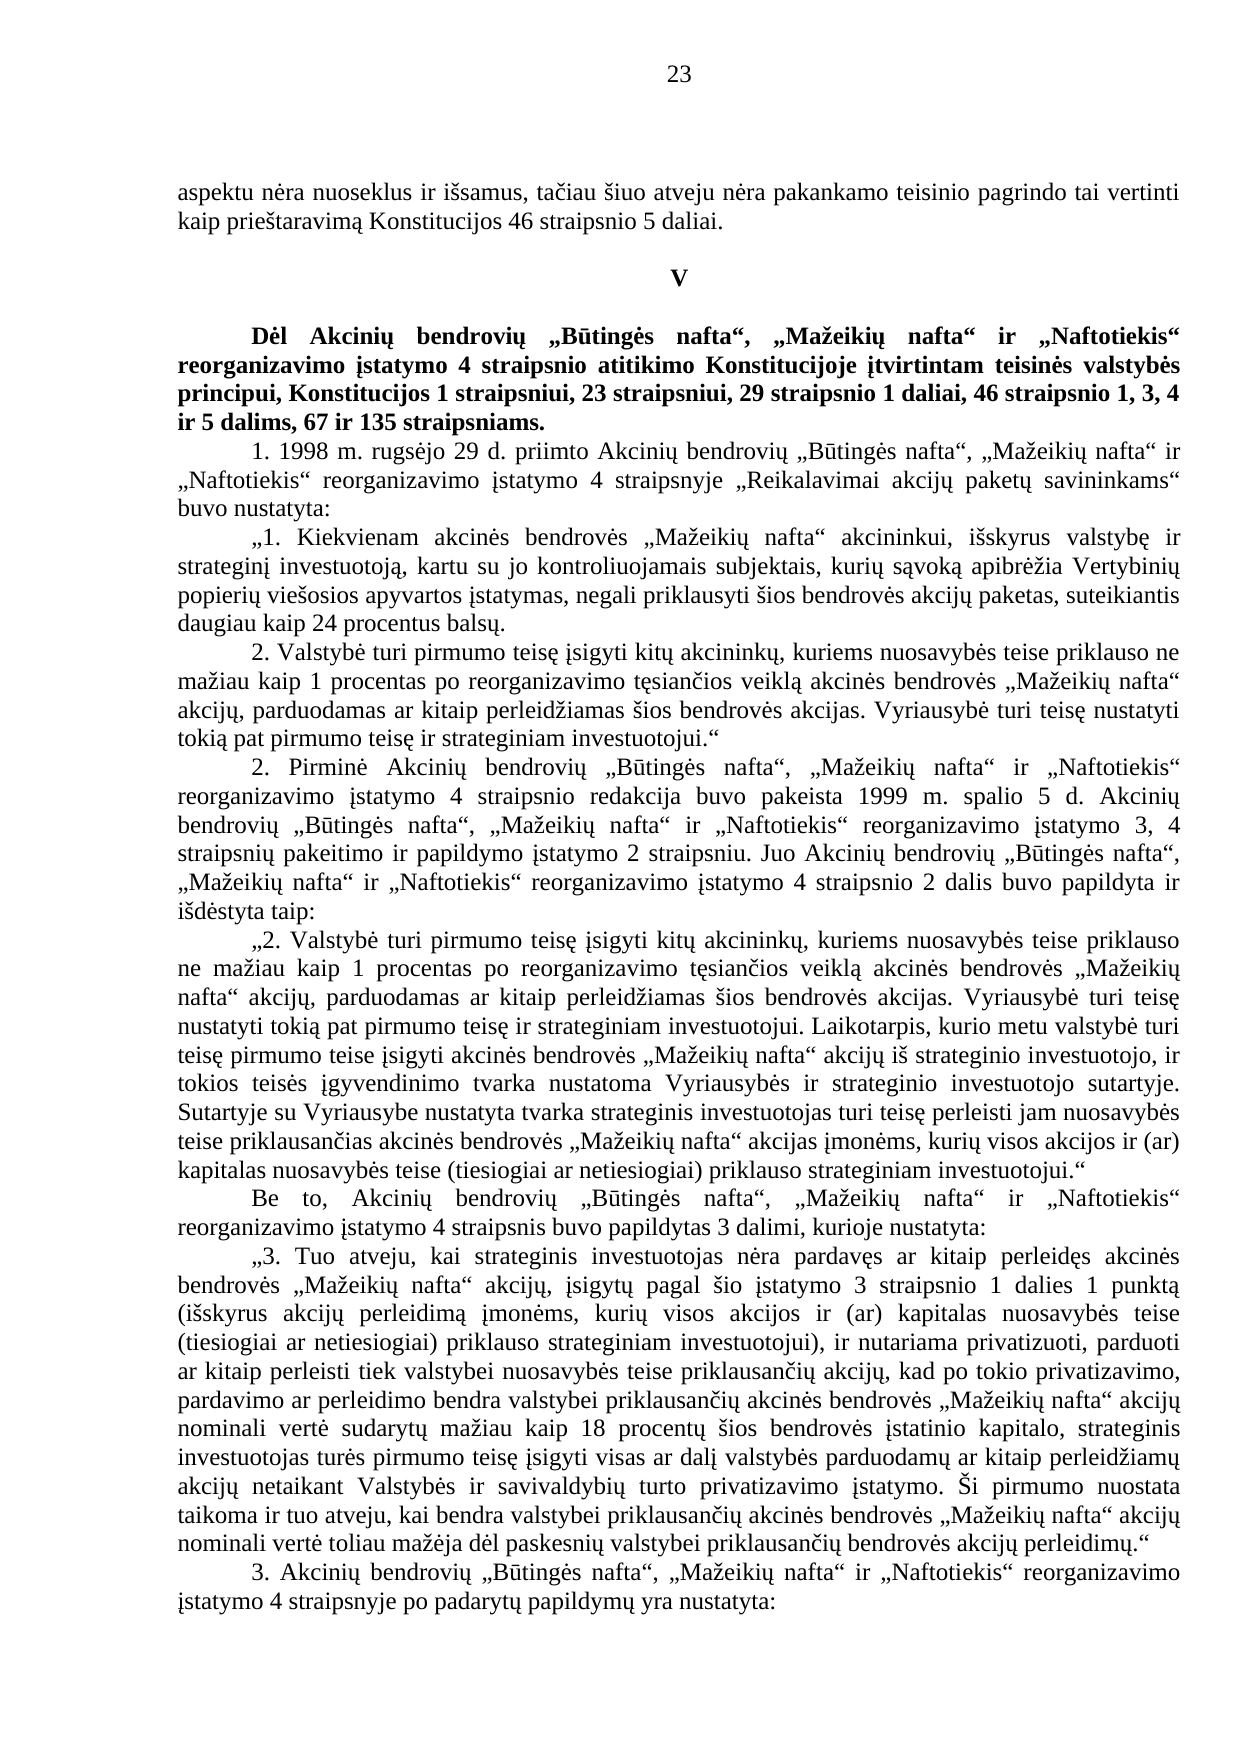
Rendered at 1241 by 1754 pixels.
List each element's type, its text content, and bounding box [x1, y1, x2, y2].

text Be to, Akcinių bendrovių „Būtingės nafta“, „Mažeikių nafta“ ir „Naftotiekis“ reorganizavimo įstatymo 4 straipsnis buvo papildytas 3 dalimi, kurioje nustatyta: [177, 1183, 1181, 1241]
text 2. Valstybė turi pirmumo teisę įsigyti kitų akcininkų, kuriems nuosavybės teise priklauso ne mažiau kaip 1 procentas po reorganizavimo tęsiančios veiklą akcinės bendrovės „Mažeikių nafta“ akcijų, parduodamas ar kitaip perleidžiamas šios bendrovės akcijas. Vyriausybė turi teisę nustatyti tokią pat pirmumo teisę ir strateginiam investuotojui.“ [177, 637, 1181, 752]
text aspektu nėra nuoseklus ir išsamus, tačiau šiuo atveju nėra pakankamo teisinio pagrindo tai vertinti kaip prieštaravimą Konstitucijos 46 straipsnio 5 daliai. [177, 177, 1181, 235]
text 3. Akcinių bendrovių „Būtingės nafta“, „Mažeikių nafta“ ir „Naftotiekis“ reorganizavimo įstatymo 4 straipsnyje po padarytų papildymų yra nustatyta: [177, 1557, 1181, 1615]
text 2. Pirminė Akcinių bendrovių „Būtingės nafta“, „Mažeikių nafta“ ir „Naftotiekis“ reorganizavimo įstatymo 4 straipsnio redakcija buvo pakeista 1999 m. spalio 5 d. Akcinių bendrovių „Būtingės nafta“, „Mažeikių nafta“ ir „Naftotiekis“ reorganizavimo įstatymo 3, 4 straipsnių pakeitimo ir papildymo įstatymo 2 straipsniu. Juo Akcinių bendrovių „Būtingės nafta“, „Mažeikių nafta“ ir „Naftotiekis“ reorganizavimo įstatymo 4 straipsnio 2 dalis buvo papildyta ir išdėstyta taip: [177, 752, 1181, 925]
text 1. 1998 m. rugsėjo 29 d. priimto Akcinių bendrovių „Būtingės nafta“, „Mažeikių nafta“ ir „Naftotiekis“ reorganizavimo įstatymo 4 straipsnyje „Reikalavimai akcijų paketų savininkams“ buvo nustatyta: [177, 436, 1181, 522]
text Dėl Akcinių bendrovių „Būtingės nafta“, „Mažeikių nafta“ ir „Naftotiekis“ reorganizavimo įstatymo 4 straipsnio atitikimo Konstitucijoje įtvirtintam teisinės valstybės principui, Konstitucijos 1 straipsniui, 23 straipsniui, 29 straipsnio 1 daliai, 46 straipsnio 1, 3, 4 ir 5 dalims, 67 ir 135 straipsniams. [177, 321, 1181, 436]
text V [177, 263, 1181, 292]
text „3. Tuo atveju, kai strateginis investuotojas nėra pardavęs ar kitaip perleidęs akcinės bendrovės „Mažeikių nafta“ akcijų, įsigytų pagal šio įstatymo 3 straipsnio 1 dalies 1 punktą (išskyrus akcijų perleidimą įmonėms, kurių visos akcijos ir (ar) kapitalas nuosavybės teise (tiesiogiai ar netiesiogiai) priklauso strateginiam investuotojui), ir nutariama privatizuoti, parduoti ar kitaip perleisti tiek valstybei nuosavybės teise priklausančių akcijų, kad po tokio privatizavimo, pardavimo ar perleidimo bendra valstybei priklausančių akcinės bendrovės „Mažeikių nafta“ akcijų nominali vertė sudarytų mažiau kaip 18 procentų šios bendrovės įstatinio kapitalo, strateginis investuotojas turės pirmumo teisę įsigyti visas ar dalį valstybės parduodamų ar kitaip perleidžiamų akcijų netaikant Valstybės ir savivaldybių turto privatizavimo įstatymo. Ši pirmumo nuostata taikoma ir tuo atveju, kai bendra valstybei priklausančių akcinės bendrovės „Mažeikių nafta“ akcijų nominali vertė toliau mažėja dėl paskesnių valstybei priklausančių bendrovės akcijų perleidimų.“ [177, 1241, 1181, 1557]
text „2. Valstybė turi pirmumo teisę įsigyti kitų akcininkų, kuriems nuosavybės teise priklauso ne mažiau kaip 1 procentas po reorganizavimo tęsiančios veiklą akcinės bendrovės „Mažeikių nafta“ akcijų, parduodamas ar kitaip perleidžiamas šios bendrovės akcijas. Vyriausybė turi teisę nustatyti tokią pat pirmumo teisę ir strateginiam investuotojui. Laikotarpis, kurio metu valstybė turi teisę pirmumo teise įsigyti akcinės bendrovės „Mažeikių nafta“ akcijų iš strateginio investuotojo, ir tokios teisės įgyvendinimo tvarka nustatoma Vyriausybės ir strateginio investuotojo sutartyje. Sutartyje su Vyriausybe nustatyta tvarka strateginis investuotojas turi teisę perleisti jam nuosavybės teise priklausančias akcinės bendrovės „Mažeikių nafta“ akcijas įmonėms, kurių visos akcijos ir (ar) kapitalas nuosavybės teise (tiesiogiai ar netiesiogiai) priklauso strateginiam investuotojui.“ [177, 925, 1181, 1183]
text „1. Kiekvienam akcinės bendrovės „Mažeikių nafta“ akcininkui, išskyrus valstybę ir strateginį investuotoją, kartu su jo kontroliuojamais subjektais, kurių sąvoką apibrėžia Vertybinių popierių viešosios apyvartos įstatymas, negali priklausyti šios bendrovės akcijų paketas, suteikiantis daugiau kaip 24 procentus balsų. [177, 522, 1181, 637]
